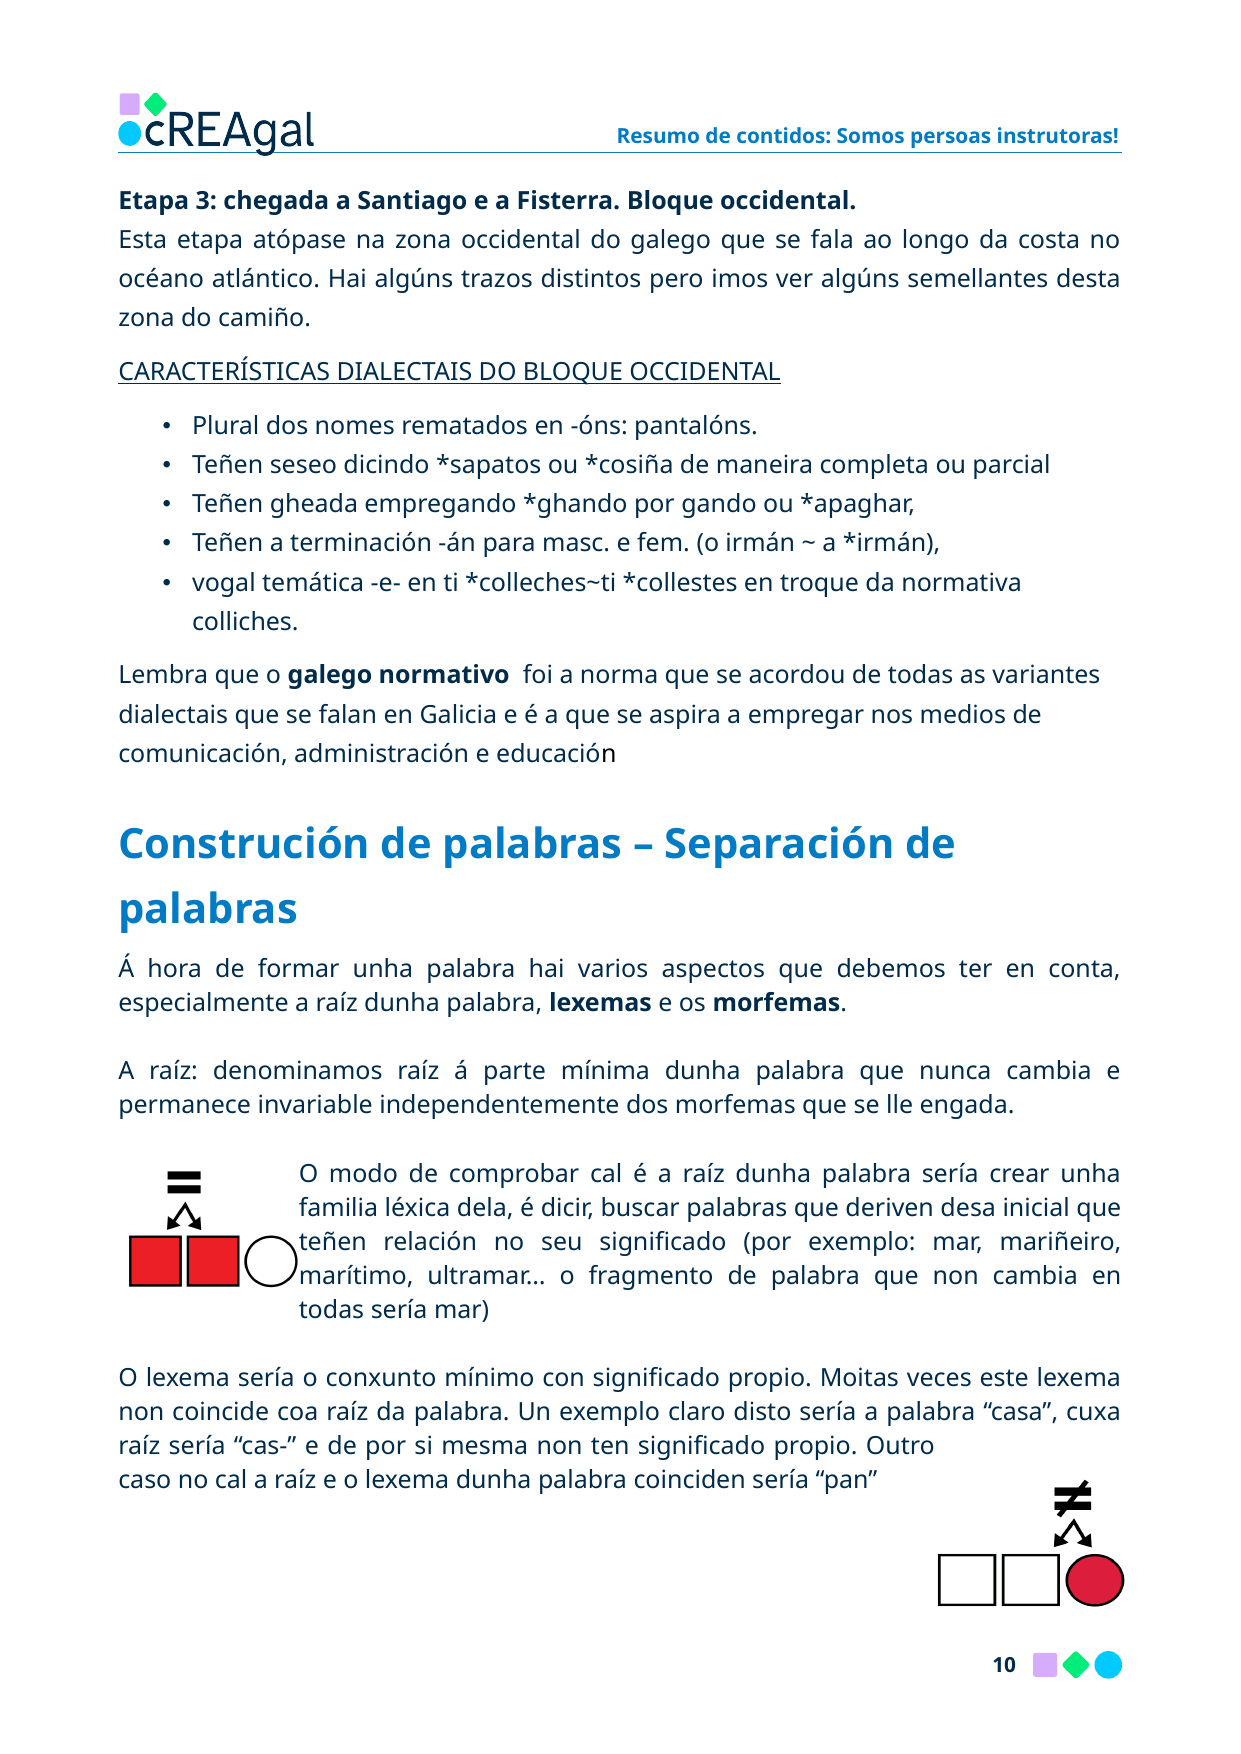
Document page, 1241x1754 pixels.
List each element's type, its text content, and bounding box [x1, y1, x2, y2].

list Teñen gheada empregando *ghando por gando ou *apaghar, [162, 486, 1122, 520]
list Teñen seseo dicindo *sapatos ou *cosiña de maneira completa ou parcial [162, 447, 1122, 481]
text CARACTERÍSTICAS DIALECTAIS DO BLOQUE OCCIDENTAL [118, 354, 1122, 388]
picture [127, 1145, 299, 1312]
text Á hora de formar unha palabra hai varios aspectos que debemos ter en conta, especialmente a raíz dunha palabra, lexemas e os morfemas. [118, 951, 1122, 1019]
text O lexema sería o conxunto mínimo con significado propio. Moitas veces este lexema non coincide coa raíz da palabra. Un exemplo claro disto sería a palabra “casa”, cuxa raíz sería “cas-” e de por si mesma non ten significado propio. Outro caso no cal a raíz e o lexema dunha palabra coinciden sería “pan” [118, 1359, 1122, 1496]
picture [936, 1458, 1126, 1628]
list Teñen a terminación -án para masc. e fem. (o irmán ~ a *irmán), [162, 525, 1122, 559]
text Esta etapa atópase na zona occidental do galego que se fala ao longo da costa no océano atlántico. Hai algúns trazos distintos pero imos ver algúns semellantes desta zona do camiño. [118, 222, 1122, 334]
subtitle Etapa 3: chegada a Santiago e a Fisterra. Bloque occidental. [118, 182, 1122, 217]
subtitle Construción de palabras – Separación de palabras [118, 814, 1122, 936]
list vogal temática -e- en ti *colleches~ti *collestes en troque da normativa colliches. [162, 564, 1122, 637]
text Lembra que o galego normativo foi a norma que se acordou de todas as variantes dialectais que se falan en Galicia e é a que se aspira a empregar nos medios de comunicación, administración e educación [118, 657, 1122, 769]
text A raíz: denominamos raíz á parte mínima dunha palabra que nunca cambia e permanece invariable independentemente dos morfemas que se lle engada. [118, 1053, 1122, 1121]
picture [118, 93, 314, 156]
list Plural dos nomes rematados en -óns: pantalóns. [162, 407, 1122, 442]
text O modo de comprobar cal é a raíz dunha palabra sería crear unha familia léxica dela, é dicir, buscar palabras que deriven desa inicial que teñen relación no seu significado (por exemplo: mar, mariñeiro, marítimo, ultramar… o fragmento de palabra que non cambia en todas sería mar) [118, 1155, 1122, 1326]
